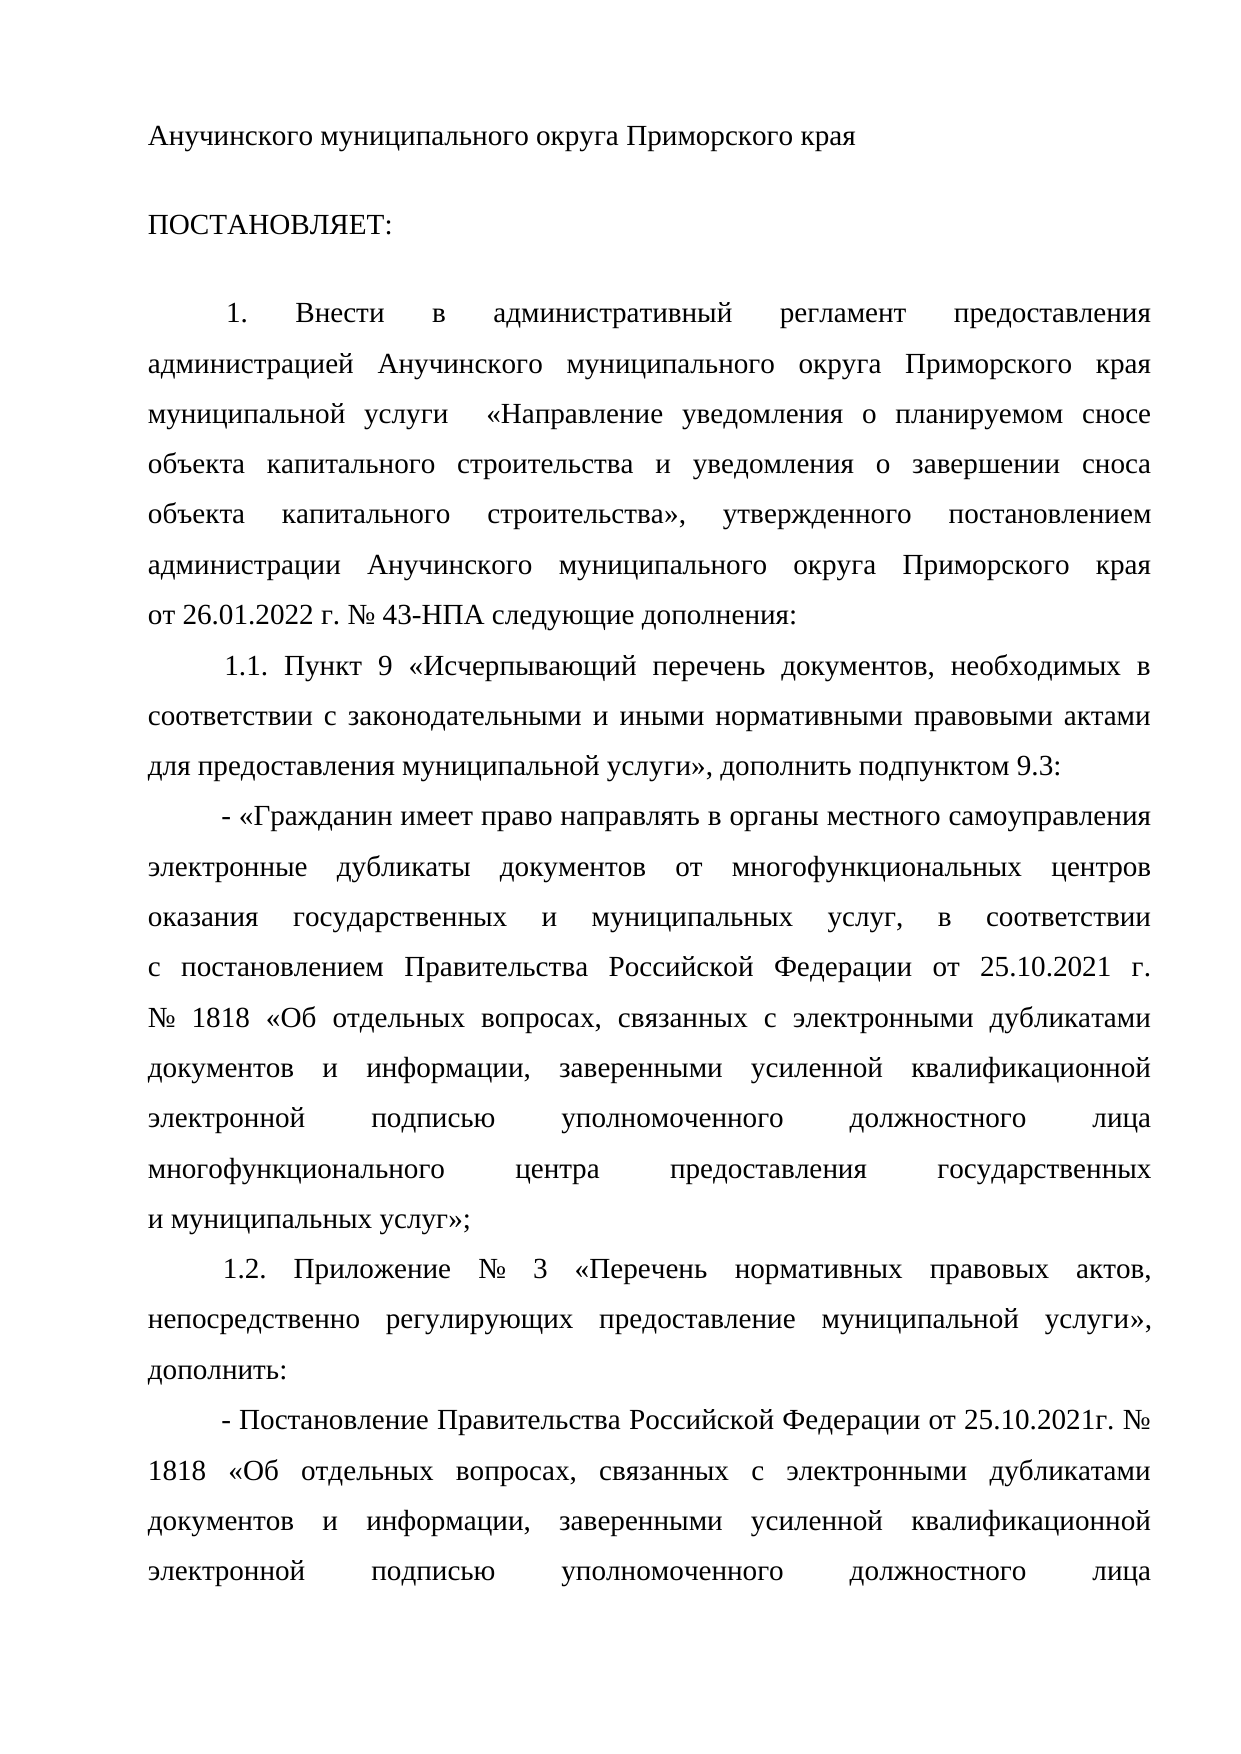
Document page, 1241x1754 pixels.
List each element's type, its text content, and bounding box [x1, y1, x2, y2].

text Анучинского муниципального округа Приморского края [148, 118, 1150, 152]
text 1. Внести в административный регламент предоставления администрацией Анучинского муниципального округа Приморского края муниципальной услуги «Направление уведомления о планируемом сносе объекта капитального строительства и уведомления о завершении сноса объекта капитального строительства», утвержденного постановлением администрации Анучинского муниципального округа Приморского края от 26.01.2022 г. № 43-НПА следующие дополнения: [148, 295, 1152, 631]
list - «Гражданин имеет право направлять в органы местного самоуправления электронные дубликаты документов от многофункциональных центров оказания государственных и муниципальных услуг, в соответствии с постановлением Правительства Российской Федерации от 25.10.2021 г. № 1818 «Об отдельных вопросах, связанных с электронными дубликатами документов и информации, заверенными усиленной квалификационной электронной подписью уполномоченного должностного лица многофункционального центра предоставления государственных и муниципальных услуг»; [148, 798, 1152, 1234]
list 1.2. Приложение № 3 «Перечень нормативных правовых актов, непосредственно регулирующих предоставление муниципальной услуги», дополнить: [148, 1251, 1152, 1386]
text 1.1. Пункт 9 «Исчерпывающий перечень документов, необходимых в соответствии с законодательными и иными нормативными правовыми актами для предоставления муниципальной услуги», дополнить подпунктом 9.3: [148, 648, 1152, 782]
text ПОСТАНОВЛЯЕТ: [148, 207, 1152, 240]
text - Постановление Правительства Российской Федерации от 25.10.2021г. № 1818 «Об отдельных вопросах, связанных с электронными дубликатами документов и информации, заверенными усиленной квалификационной электронной подписью уполномоченного должностного лица [148, 1402, 1152, 1587]
